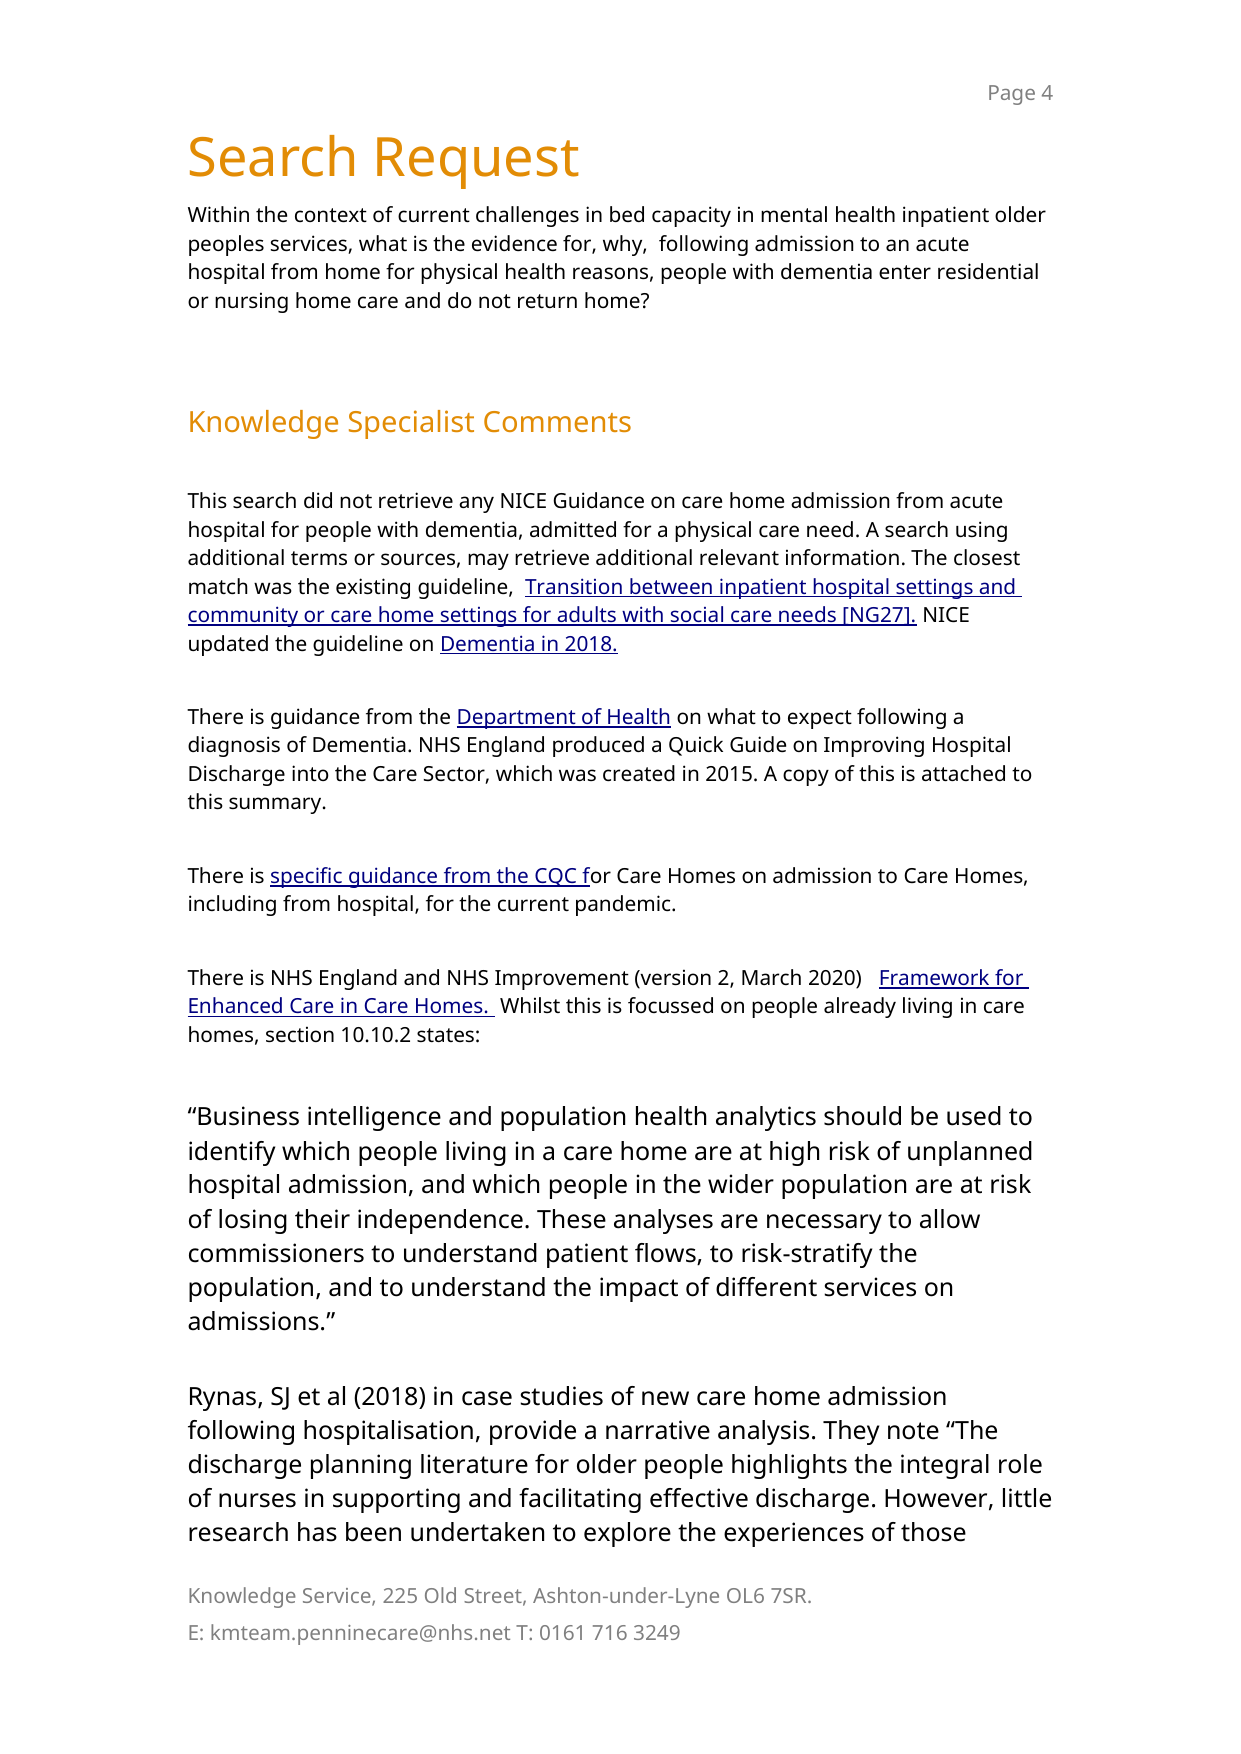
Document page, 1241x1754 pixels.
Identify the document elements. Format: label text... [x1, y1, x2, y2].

text Within the context of current challenges in bed capacity in mental health inpatient older peoples services, what is the evidence for, why, following admission to an acute hospital from home for physical health reasons, people with dementia enter residential or nursing home care and do not return home? [187, 200, 1053, 314]
subtitle Search Request [187, 118, 1053, 192]
text There is specific guidance from the CQC for Care Homes on admission to Care Homes, including from hospital, for the current pandemic. [187, 861, 1053, 918]
text There is guidance from the Department of Health on what to expect following a diagnosis of Dementia. NHS England produced a Quick Guide on Improving Hospital Discharge into the Care Sector, which was created in 2015. A copy of this is attached to this summary. [187, 702, 1053, 816]
text “Business intelligence and population health analytics should be used to identify which people living in a care home are at high risk of unplanned hospital admission, and which people in the wider population are at risk of losing their independence. These analyses are necessary to allow commissioners to understand patient flows, to risk-stratify the population, and to understand the impact of different services on admissions.” [187, 1099, 1053, 1337]
text There is NHS England and NHS Improvement (version 2, March 2020) Framework for Enhanced Care in Care Homes. Whilst this is focussed on people already living in care homes, section 10.10.2 states: [187, 963, 1053, 1048]
subtitle Knowledge Specialist Comments [187, 402, 1053, 441]
text This search did not retrieve any NICE Guidance on care home admission from acute hospital for people with dementia, admitted for a physical care need. A search using additional terms or sources, may retrieve additional relevant information. The closest match was the existing guideline, Transition between inpatient hospital settings and community or care home settings for adults with social care needs [NG27]. NICE updated the guideline on Dementia in 2018. [187, 486, 1053, 657]
text Rynas, SJ et al (2018) in case studies of new care home admission following hospitalisation, provide a narrative analysis. They note “The discharge planning literature for older people highlights the integral role of nurses in supporting and facilitating effective discharge. However, little research has been undertaken to explore the experiences of those [187, 1378, 1053, 1549]
